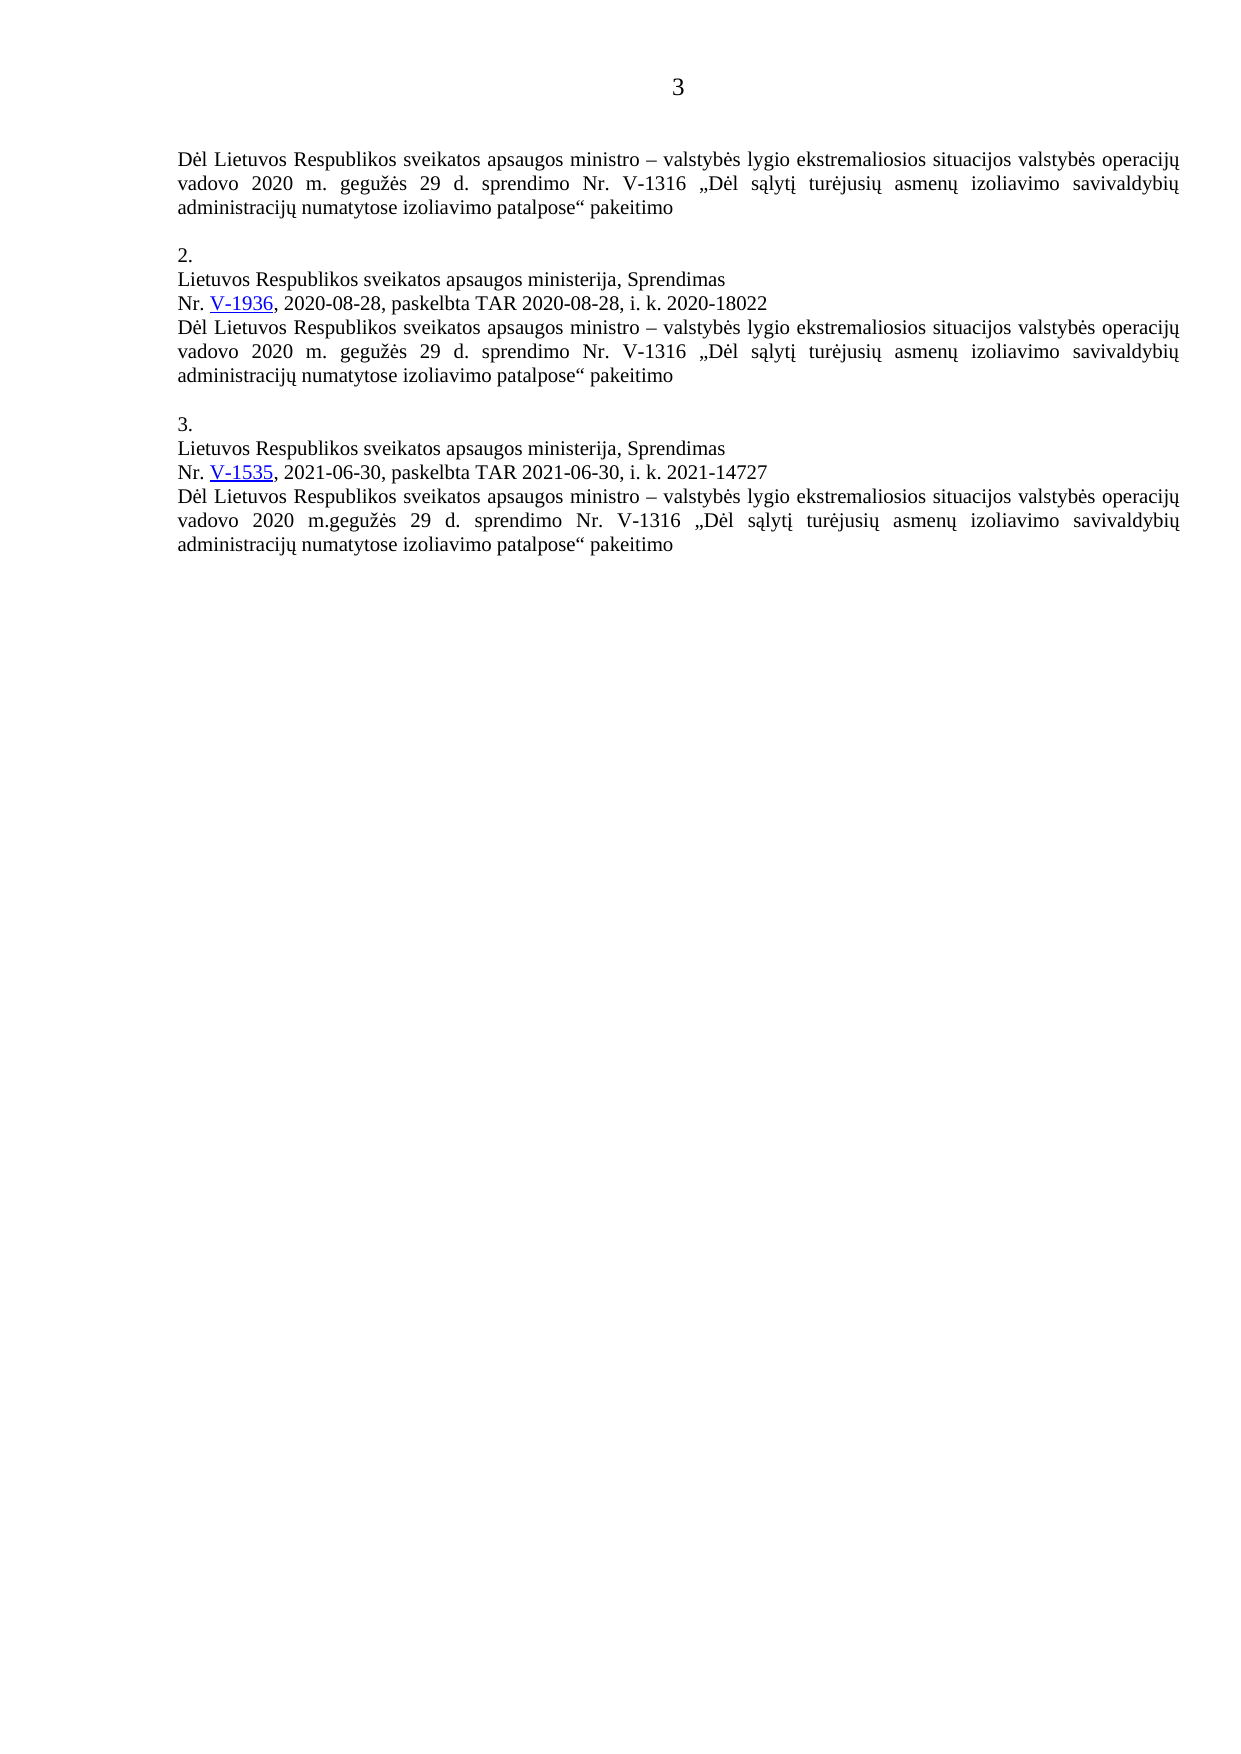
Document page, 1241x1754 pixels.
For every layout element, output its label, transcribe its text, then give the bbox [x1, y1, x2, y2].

text Dėl Lietuvos Respublikos sveikatos apsaugos ministro – valstybės lygio ekstremaliosios situacijos valstybės operacijų vadovo 2020 m. gegužės 29 d. sprendimo Nr. V-1316 „Dėl sąlytį turėjusių asmenų izoliavimo savivaldybių administracijų numatytose izoliavimo patalpose“ pakeitimo [177, 147, 1181, 219]
text 3. [177, 412, 1181, 436]
text Dėl Lietuvos Respublikos sveikatos apsaugos ministro – valstybės lygio ekstremaliosios situacijos valstybės operacijų vadovo 2020 m.gegužės 29 d. sprendimo Nr. V-1316 „Dėl sąlytį turėjusių asmenų izoliavimo savivaldybių administracijų numatytose izoliavimo patalpose“ pakeitimo [177, 484, 1181, 556]
text 2. [177, 243, 1181, 267]
text Lietuvos Respublikos sveikatos apsaugos ministerija, Sprendimas [177, 267, 1181, 291]
text Nr. V-1535, 2021-06-30, paskelbta TAR 2021-06-30, i. k. 2021-14727 [177, 460, 1181, 484]
text Nr. V-1936, 2020-08-28, paskelbta TAR 2020-08-28, i. k. 2020-18022 [177, 291, 1181, 315]
text Dėl Lietuvos Respublikos sveikatos apsaugos ministro – valstybės lygio ekstremaliosios situacijos valstybės operacijų vadovo 2020 m. gegužės 29 d. sprendimo Nr. V-1316 „Dėl sąlytį turėjusių asmenų izoliavimo savivaldybių administracijų numatytose izoliavimo patalpose“ pakeitimo [177, 315, 1181, 387]
text Lietuvos Respublikos sveikatos apsaugos ministerija, Sprendimas [177, 436, 1181, 460]
